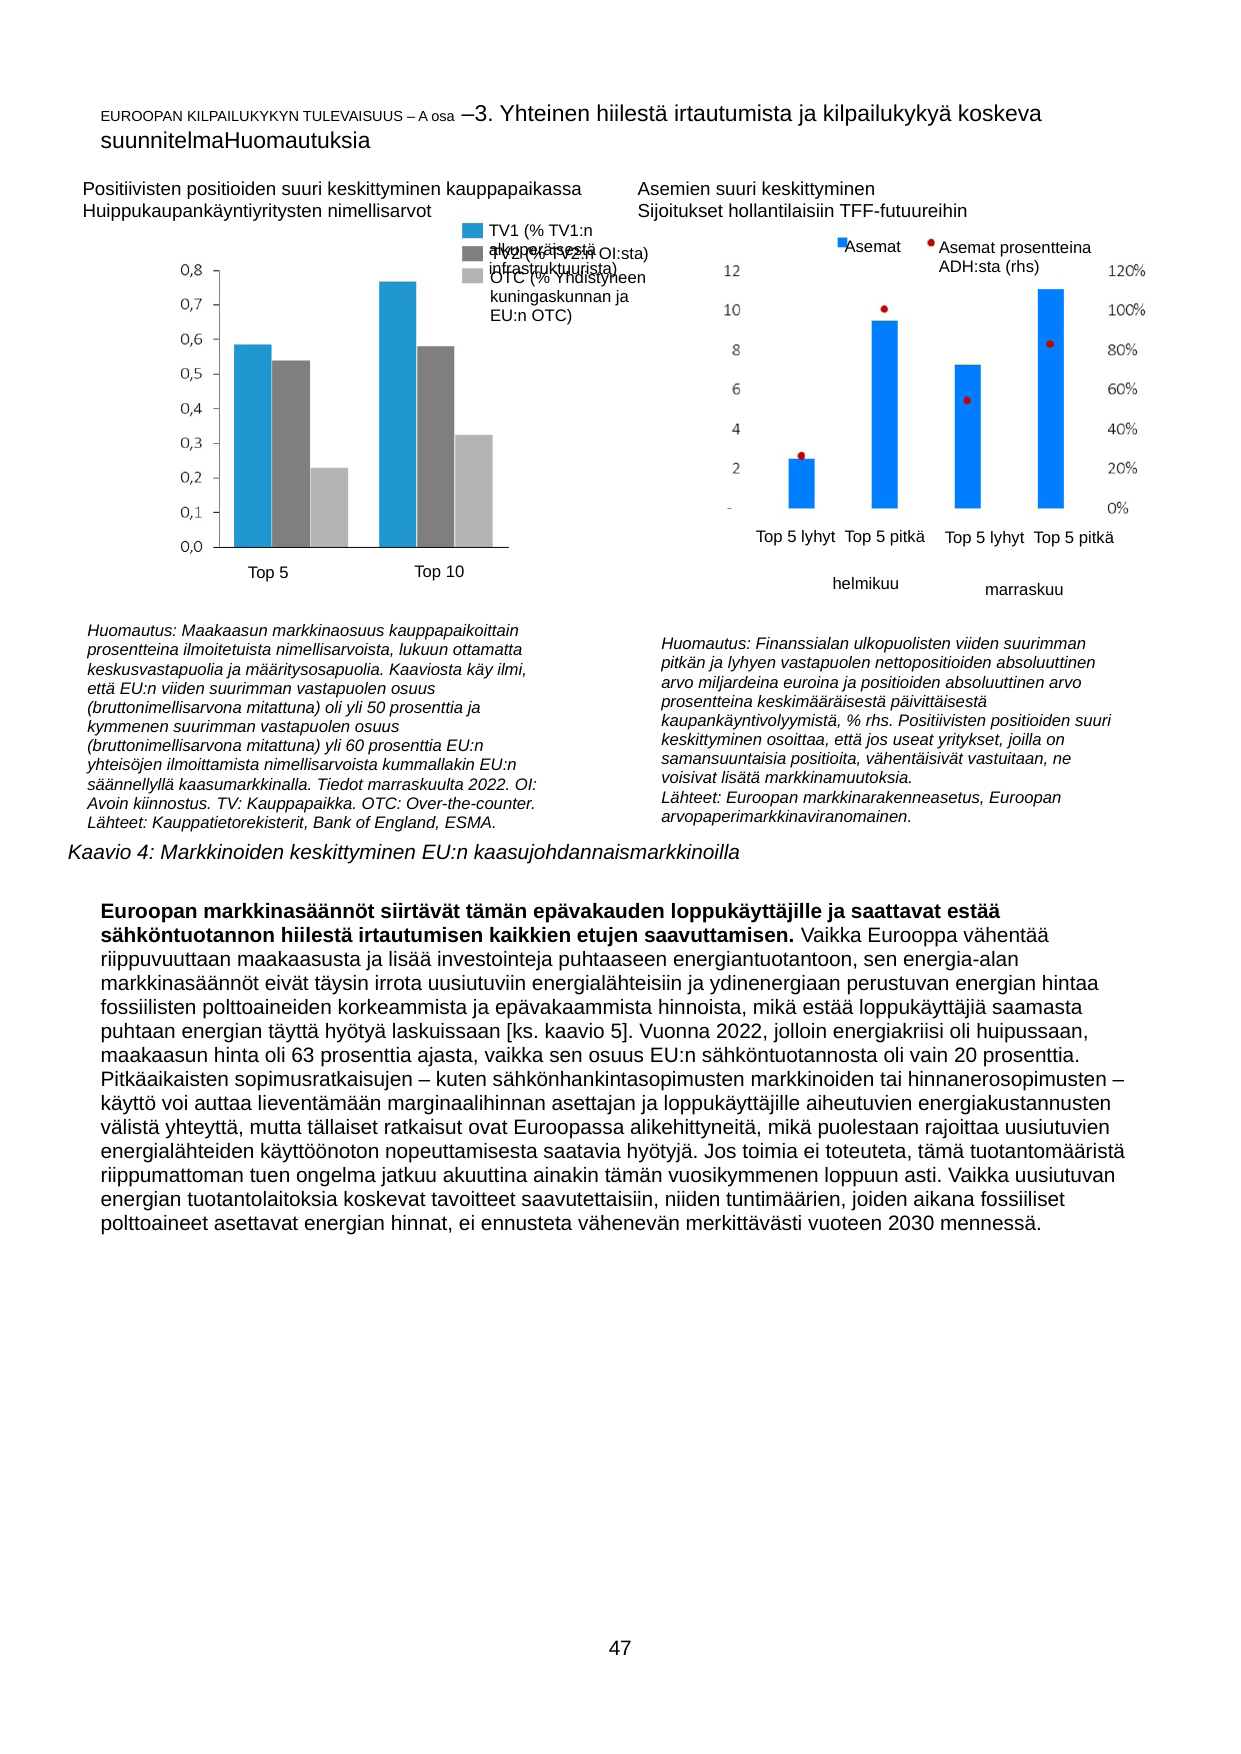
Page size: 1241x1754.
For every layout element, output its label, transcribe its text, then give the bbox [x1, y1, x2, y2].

text Euroopan markkinasäännöt siirtävät tämän epävakauden loppukäyttäjille ja saattavat estää sähköntuotannon hiilestä irtautumisen kaikkien etujen saavuttamisen. Vaikka Eurooppa vähentää riippuvuuttaan maakaasusta ja lisää investointeja puhtaaseen energiantuotantoon, sen energia-alan markkinasäännöt eivät täysin irrota uusiutuviin energialähteisiin ja ydinenergiaan perustuvan energian hintaa fossiilisten polttoaineiden korkeammista ja epävakaammista hinnoista, mikä estää loppukäyttäjiä saamasta puhtaan energian täyttä hyötyä laskuissaan [ks. kaavio 5]. Vuonna 2022, jolloin energiakriisi oli huipussaan, maakaasun hinta oli 63 prosenttia ajasta, vaikka sen osuus EU:n sähköntuotannosta oli vain 20 prosenttia. Pitkäaikaisten sopimusratkaisujen – kuten sähkönhankintasopimusten markkinoiden tai hinnanerosopimusten – käyttö voi auttaa lieventämään marginaalihinnan asettajan ja loppukäyttäjille aiheutuvien energiakustannusten välistä yhteyttä, mutta tällaiset ratkaisut ovat Euroopassa alikehittyneitä, mikä puolestaan rajoittaa uusiutuvien energialähteiden käyttöönoton nopeuttamisesta saatavia hyötyjä. Jos toimia ei toteuteta, tämä tuotantomääristä riippumattoman tuen ongelma jatkuu akuuttina ainakin tämän vuosikymmenen loppuun asti. Vaikka uusiutuvan energian tuotantolaitoksia koskevat tavoitteet saavutettaisiin, niiden tuntimäärien, joiden aikana fossiiliset polttoaineet asettavat energian hinnat, ei ennusteta vähenevän merkittävästi vuoteen 2030 mennessä. [100, 899, 1140, 1234]
picture [168, 211, 1155, 557]
text Kaavio 4: Markkinoiden keskittyminen EU:n kaasujohdannaismarkkinoilla [68, 183, 1166, 863]
